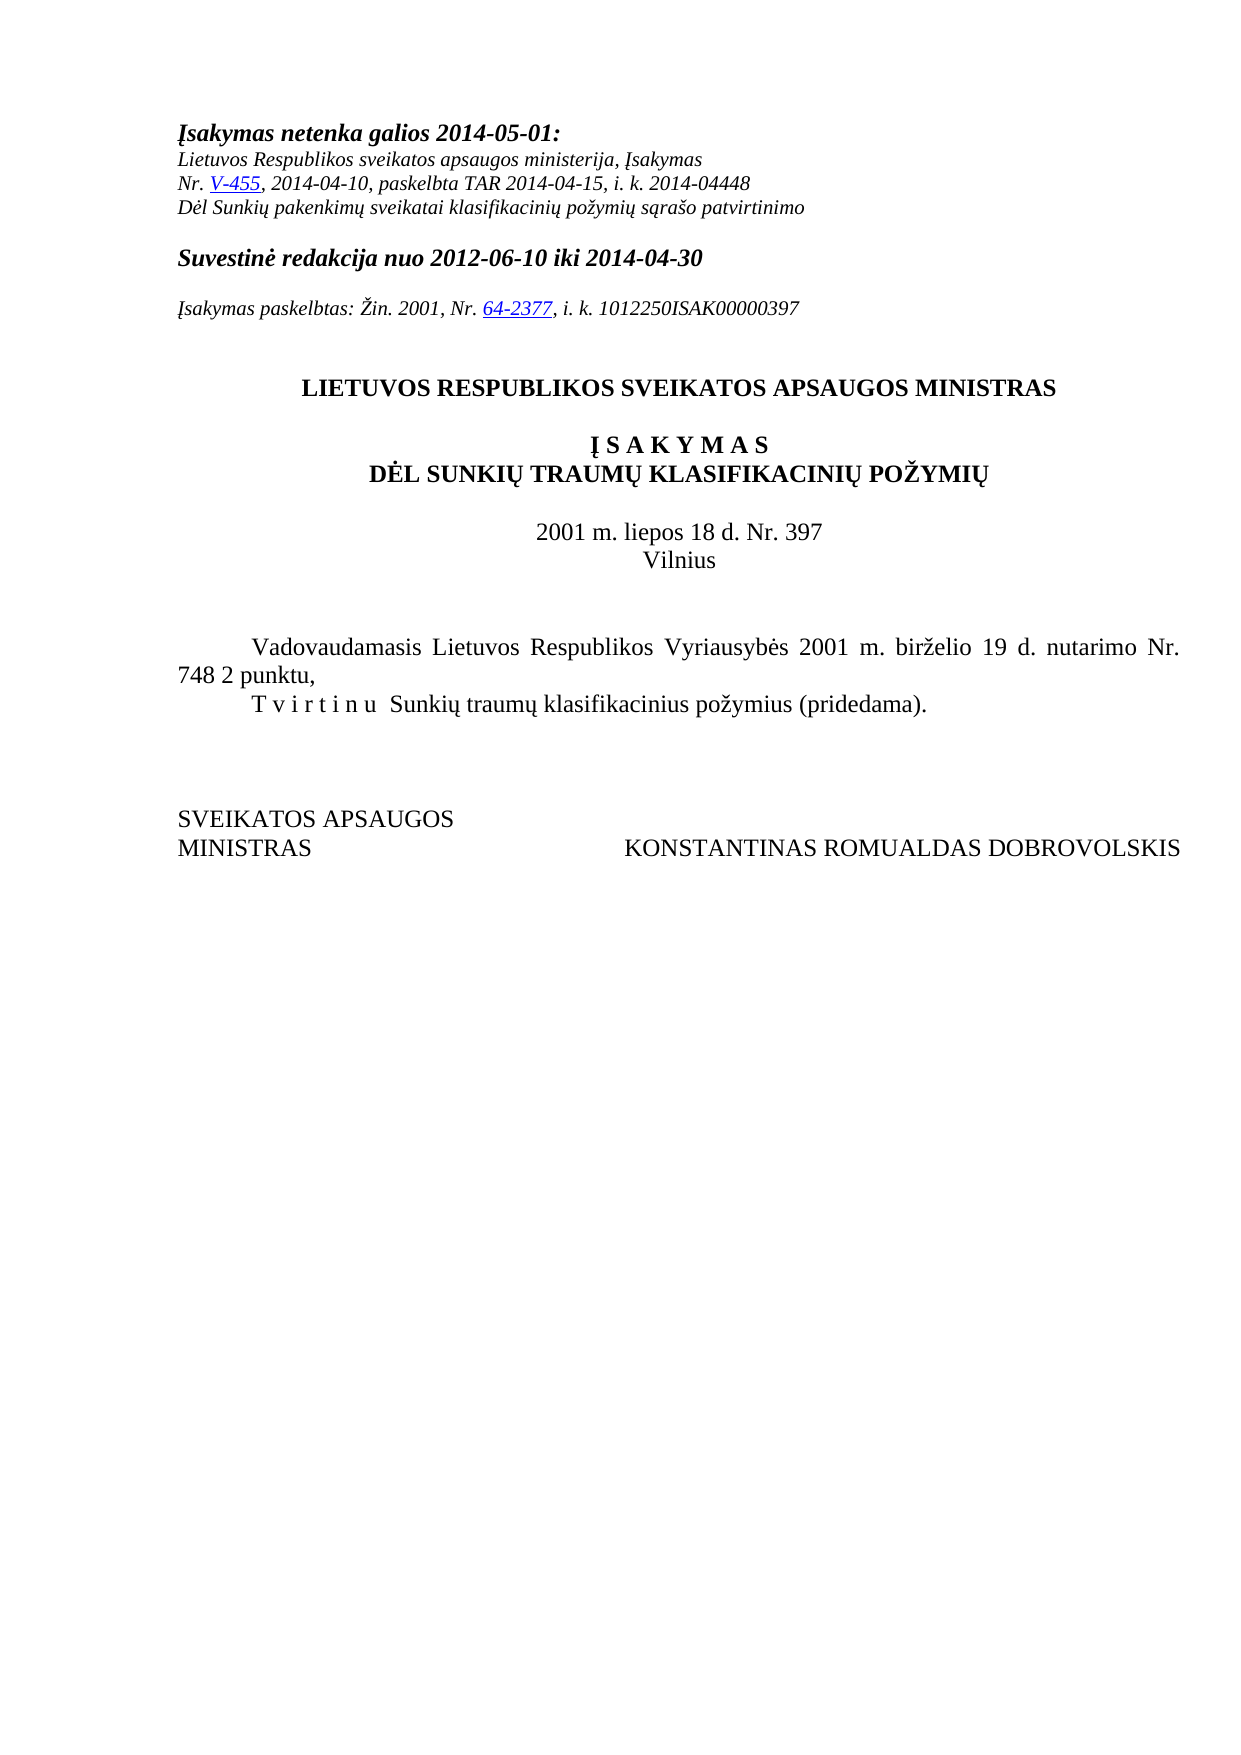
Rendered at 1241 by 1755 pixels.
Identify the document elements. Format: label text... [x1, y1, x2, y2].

text Dėl Sunkių pakenkimų sveikatai klasifikacinių požymių sąrašo patvirtinimo [177, 195, 1181, 219]
text 2001 m. liepos 18 d. Nr. 397 [177, 517, 1181, 545]
text SVEIKATOS APSAUGOS [177, 804, 1181, 833]
text LIETUVOS RESPUBLIKOS SVEIKATOS APSAUGOS MINISTRAS [177, 373, 1181, 402]
text Tvirtinu Sunkių traumų klasifikacinius požymius (pridedama). [177, 689, 1181, 718]
text Ministras Konstantinas Romualdas Dobrovolskis [177, 833, 1181, 862]
text Įsakymas netenka galios 2014-05-01: [177, 118, 1181, 147]
text Lietuvos Respublikos sveikatos apsaugos ministerija, Įsakymas [177, 147, 1181, 171]
text Vadovaudamasis Lietuvos Respublikos Vyriausybės 2001 m. birželio 19 d. nutarimo Nr. 748 2 punktu, [177, 632, 1181, 689]
text Į S A K Y M A S [177, 430, 1181, 459]
text Įsakymas paskelbtas: Žin. 2001, Nr. 64-2377, i. k. 1012250ISAK00000397 [177, 296, 1181, 320]
text Nr. V-455, 2014-04-10, paskelbta TAR 2014-04-15, i. k. 2014-04448 [177, 171, 1181, 195]
text Suvestinė redakcija nuo 2012-06-10 iki 2014-04-30 [177, 243, 1181, 272]
text Vilnius [177, 545, 1181, 574]
text DĖL SUNKIŲ TRAUMŲ KLASIFIKACINIŲ POŽYMIŲ [177, 459, 1181, 488]
